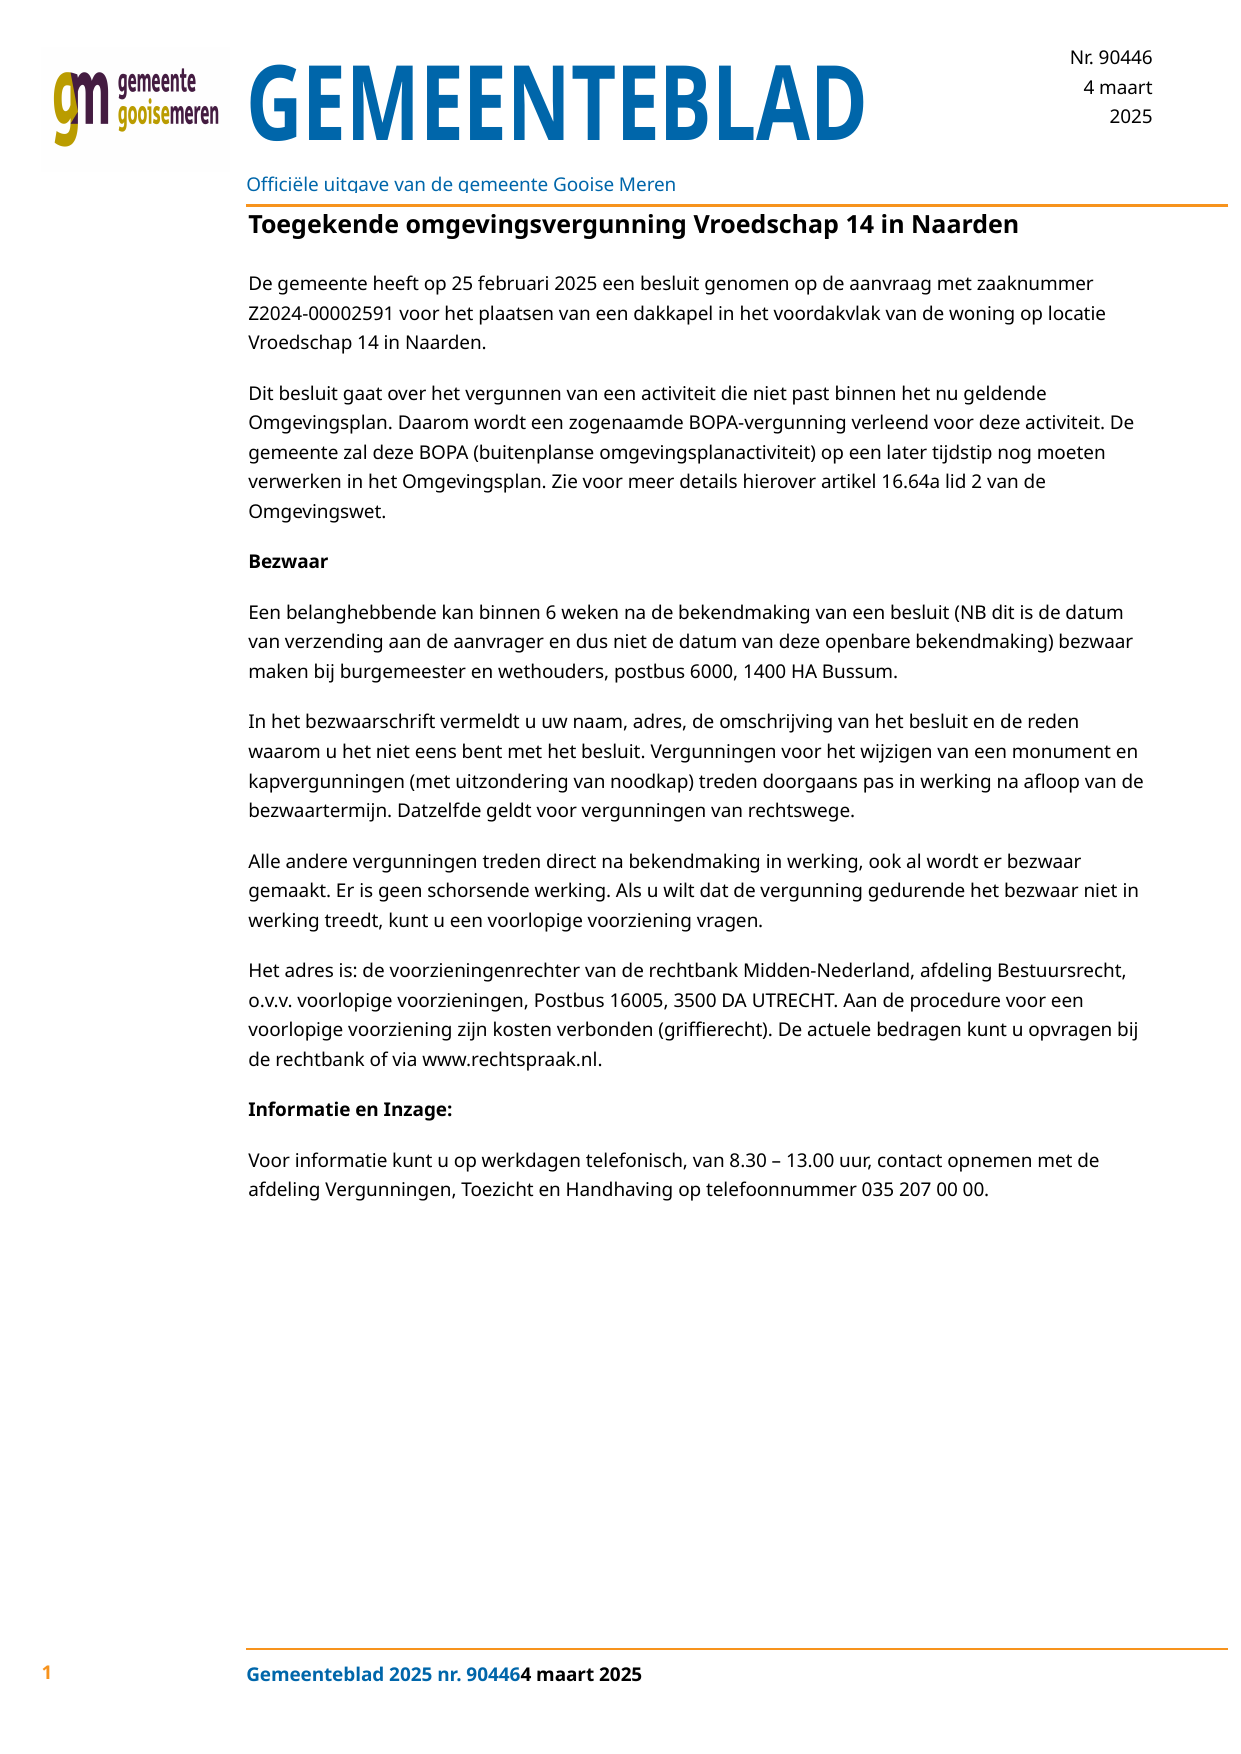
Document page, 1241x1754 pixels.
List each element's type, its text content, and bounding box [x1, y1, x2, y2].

text Een belanghebbende kan binnen 6 weken na de bekendmaking van een besluit (NB dit is de datum van verzending aan de aanvrager en dus niet de datum van deze openbare bekendmaking) bezwaar maken bij burgemeester en wethouders, postbus 6000, 1400 HA Bussum. [248, 599, 1152, 684]
text Het adres is: de voorzieningenrechter van de rechtbank Midden-Nederland, afdeling Bestuursrecht, o.v.v. voorlopige voorzieningen, Postbus 16005, 3500 DA UTRECHT. Aan de procedure voor een voorlopige voorziening zijn kosten verbonden (griffierecht). De actuele bedragen kunt u opvragen bij de rechtbank of via www.rechtspraak.nl. [248, 957, 1152, 1072]
text Toegekende omgevingsvergunning Vroedschap 14 in Naarden [248, 207, 1152, 241]
text Bezwaar [248, 549, 1152, 574]
text Alle andere vergunningen treden direct na bekendmaking in werking, ook al wordt er bezwaar gemaakt. Er is geen schorsende werking. Als u wilt dat de vergunning gedurende het bezwaar niet in werking treedt, kunt u een voorlopige voorziening vragen. [248, 848, 1152, 933]
text In het bezwaarschrift vermeldt u uw naam, adres, de omschrijving van het besluit en de reden waarom u het niet eens bent met het besluit. Vergunningen voor het wijzigen van een monument en kapvergunningen (met uitzondering van noodkap) treden doorgaans pas in werking na afloop van de bezwaartermijn. Datzelfde geldt voor vergunningen van rechtswege. [248, 709, 1152, 823]
text De gemeente heeft op 25 februari 2025 een besluit genomen op de aanvraag met zaaknummer Z2024-00002591 voor het plaatsen van een dakkapel in het voordakvlak van de woning op locatie Vroedschap 14 in Naarden. [248, 270, 1152, 355]
text Voor informatie kunt u op werkdagen telefonisch, van 8.30 – 13.00 uur, contact opnemen met de afdeling Vergunningen, Toezicht en Handhaving op telefoonnummer 035 207 00 00. [248, 1147, 1152, 1202]
text Informatie en Inzage: [248, 1097, 1152, 1122]
picture [41, 47, 231, 172]
text Dit besluit gaat over het vergunnen van een activiteit die niet past binnen het nu geldende Omgevingsplan. Daarom wordt een zogenaamde BOPA-vergunning verleend voor deze activiteit. De gemeente zal deze BOPA (buitenplanse omgevingsplanactiviteit) op een later tijdstip nog moeten verwerken in het Omgevingsplan. Zie voor meer details hierover artikel 16.64a lid 2 van de Omgevingswet. [248, 380, 1152, 524]
